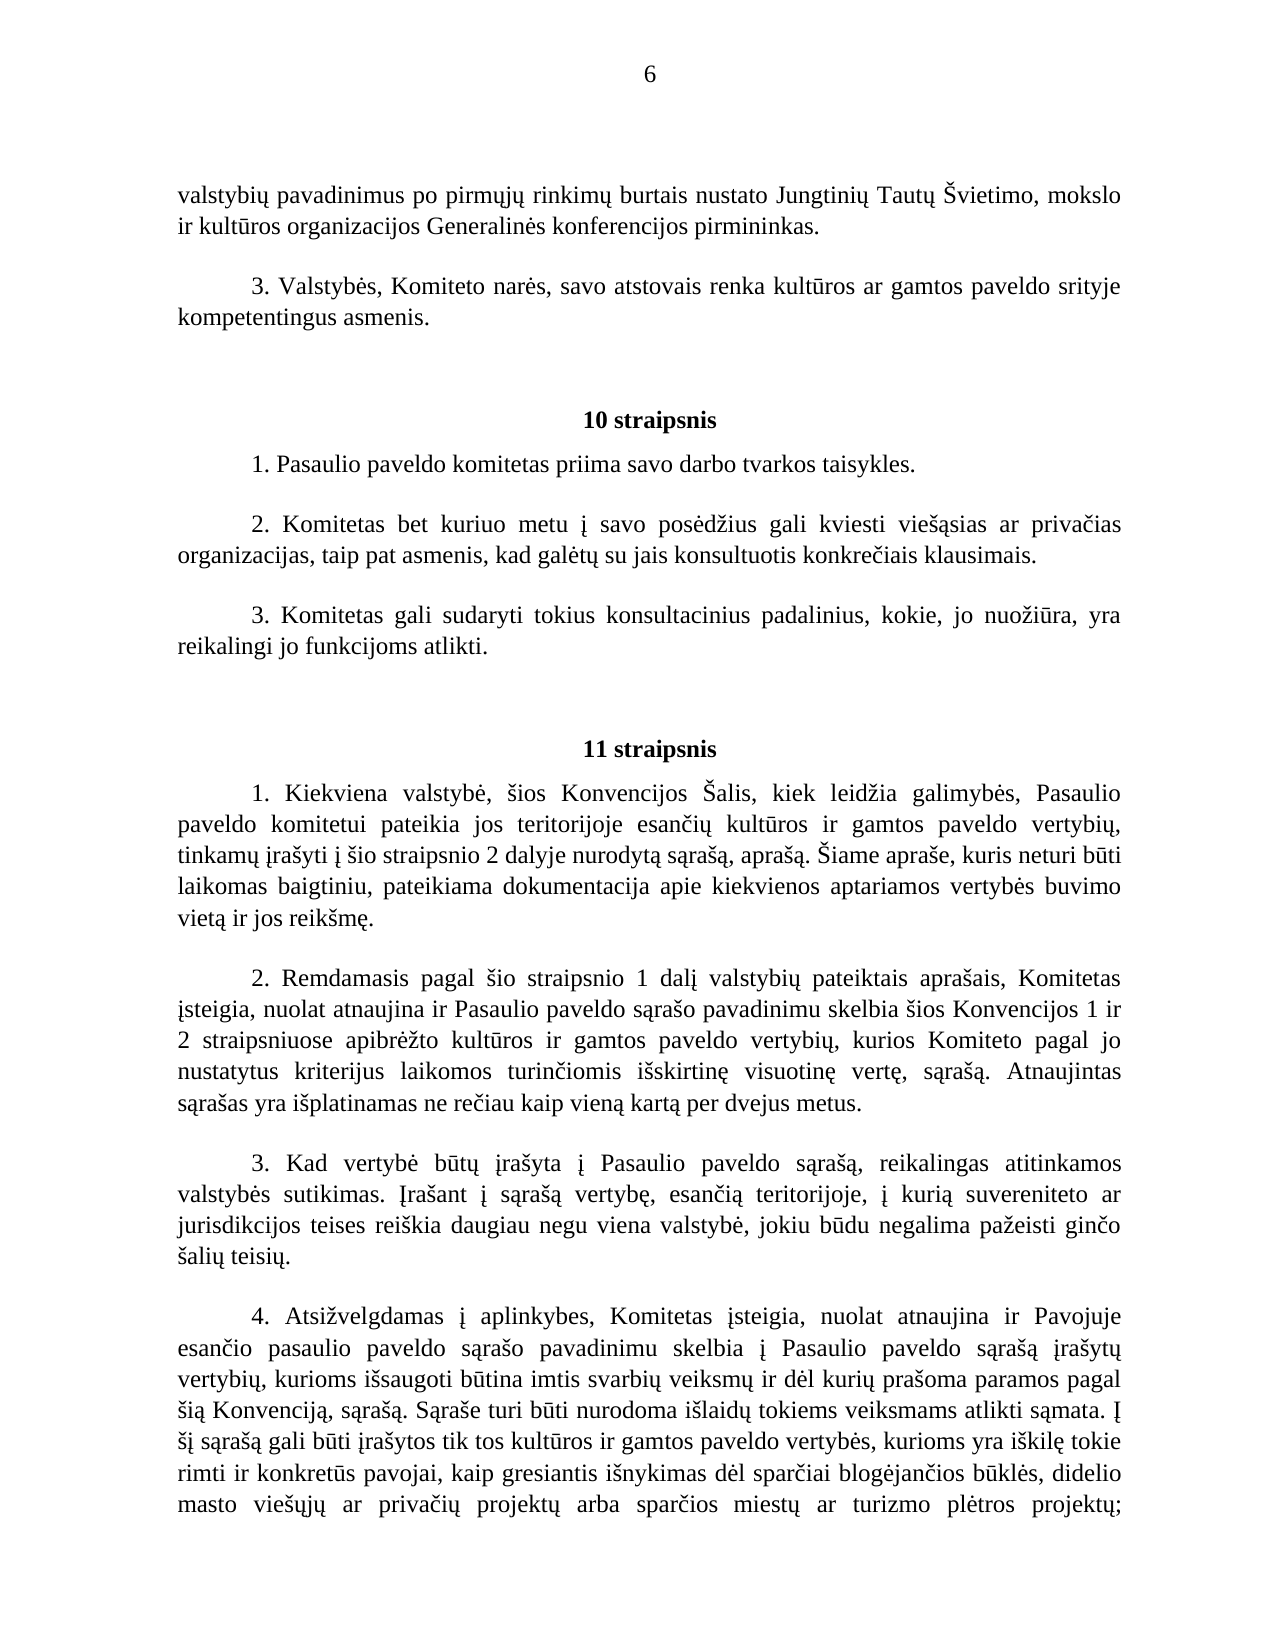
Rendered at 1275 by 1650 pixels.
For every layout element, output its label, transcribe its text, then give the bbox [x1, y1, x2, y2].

text 4. Atsižvelgdamas į aplinkybes, Komitetas įsteigia, nuolat atnaujina ir Pavojuje esančio pasaulio paveldo sąrašo pavadinimu skelbia į Pasaulio paveldo sąrašą įrašytų vertybių, kurioms išsaugoti būtina imtis svarbių veiksmų ir dėl kurių prašoma paramos pagal šią Konvenciją, sąrašą. Sąraše turi būti nurodoma išlaidų tokiems veiksmams atlikti sąmata. Į šį sąrašą gali būti įrašytos tik tos kultūros ir gamtos paveldo vertybės, kurioms yra iškilę tokie rimti ir konkretūs pavojai, kaip gresiantis išnykimas dėl sparčiai blogėjančios būklės, didelio masto viešųjų ar privačių projektų arba sparčios miestų ar turizmo plėtros projektų; [177, 1299, 1122, 1518]
text 1. Pasaulio paveldo komitetas priima savo darbo tvarkos taisykles. [177, 446, 1122, 477]
text 3. Komitetas gali sudaryti tokius konsultacinius padalinius, kokie, jo nuožiūra, yra reikalingi jo funkcijoms atlikti. [177, 597, 1122, 660]
text 1. Kiekviena valstybė, šios Konvencijos Šalis, kiek leidžia galimybės, Pasaulio paveldo komitetui pateikia jos teritorijoje esančių kultūros ir gamtos paveldo vertybių, tinkamų įrašyti į šio straipsnio 2 dalyje nurodytą sąrašą, aprašą. Šiame apraše, kuris neturi būti laikomas baigtiniu, pateikiama dokumentacija apie kiekvienos aptariamos vertybės buvimo vietą ir jos reikšmę. [177, 775, 1122, 931]
text 11 straipsnis [177, 732, 1122, 763]
text valstybių pavadinimus po pirmųjų rinkimų burtais nustato Jungtinių Tautų Švietimo, mokslo ir kultūros organizacijos Generalinės konferencijos pirmininkas. [177, 177, 1122, 240]
text 2. Komitetas bet kuriuo metu į savo posėdžius gali kviesti viešąsias ar privačias organizacijas, taip pat asmenis, kad galėtų su jais konsultuotis konkrečiais klausimais. [177, 506, 1122, 569]
text 2. Remdamasis pagal šio straipsnio 1 dalį valstybių pateiktais aprašais, Komitetas įsteigia, nuolat atnaujina ir Pasaulio paveldo sąrašo pavadinimu skelbia šios Konvencijos 1 ir 2 straipsniuose apibrėžto kultūros ir gamtos paveldo vertybių, kurios Komiteto pagal jo nustatytus kriterijus laikomos turinčiomis išskirtinę visuotinę vertę, sąrašą. Atnaujintas sąrašas yra išplatinamas ne rečiau kaip vieną kartą per dvejus metus. [177, 960, 1122, 1116]
text 10 straipsnis [177, 403, 1122, 434]
text 3. Valstybės, Komiteto narės, savo atstovais renka kultūros ar gamtos paveldo srityje kompetentingus asmenis. [177, 268, 1122, 331]
text 3. Kad vertybė būtų įrašyta į Pasaulio paveldo sąrašą, reikalingas atitinkamos valstybės sutikimas. Įrašant į sąrašą vertybę, esančią teritorijoje, į kurią suvereniteto ar jurisdikcijos teises reiškia daugiau negu viena valstybė, jokiu būdu negalima pažeisti ginčo šalių teisių. [177, 1145, 1122, 1270]
